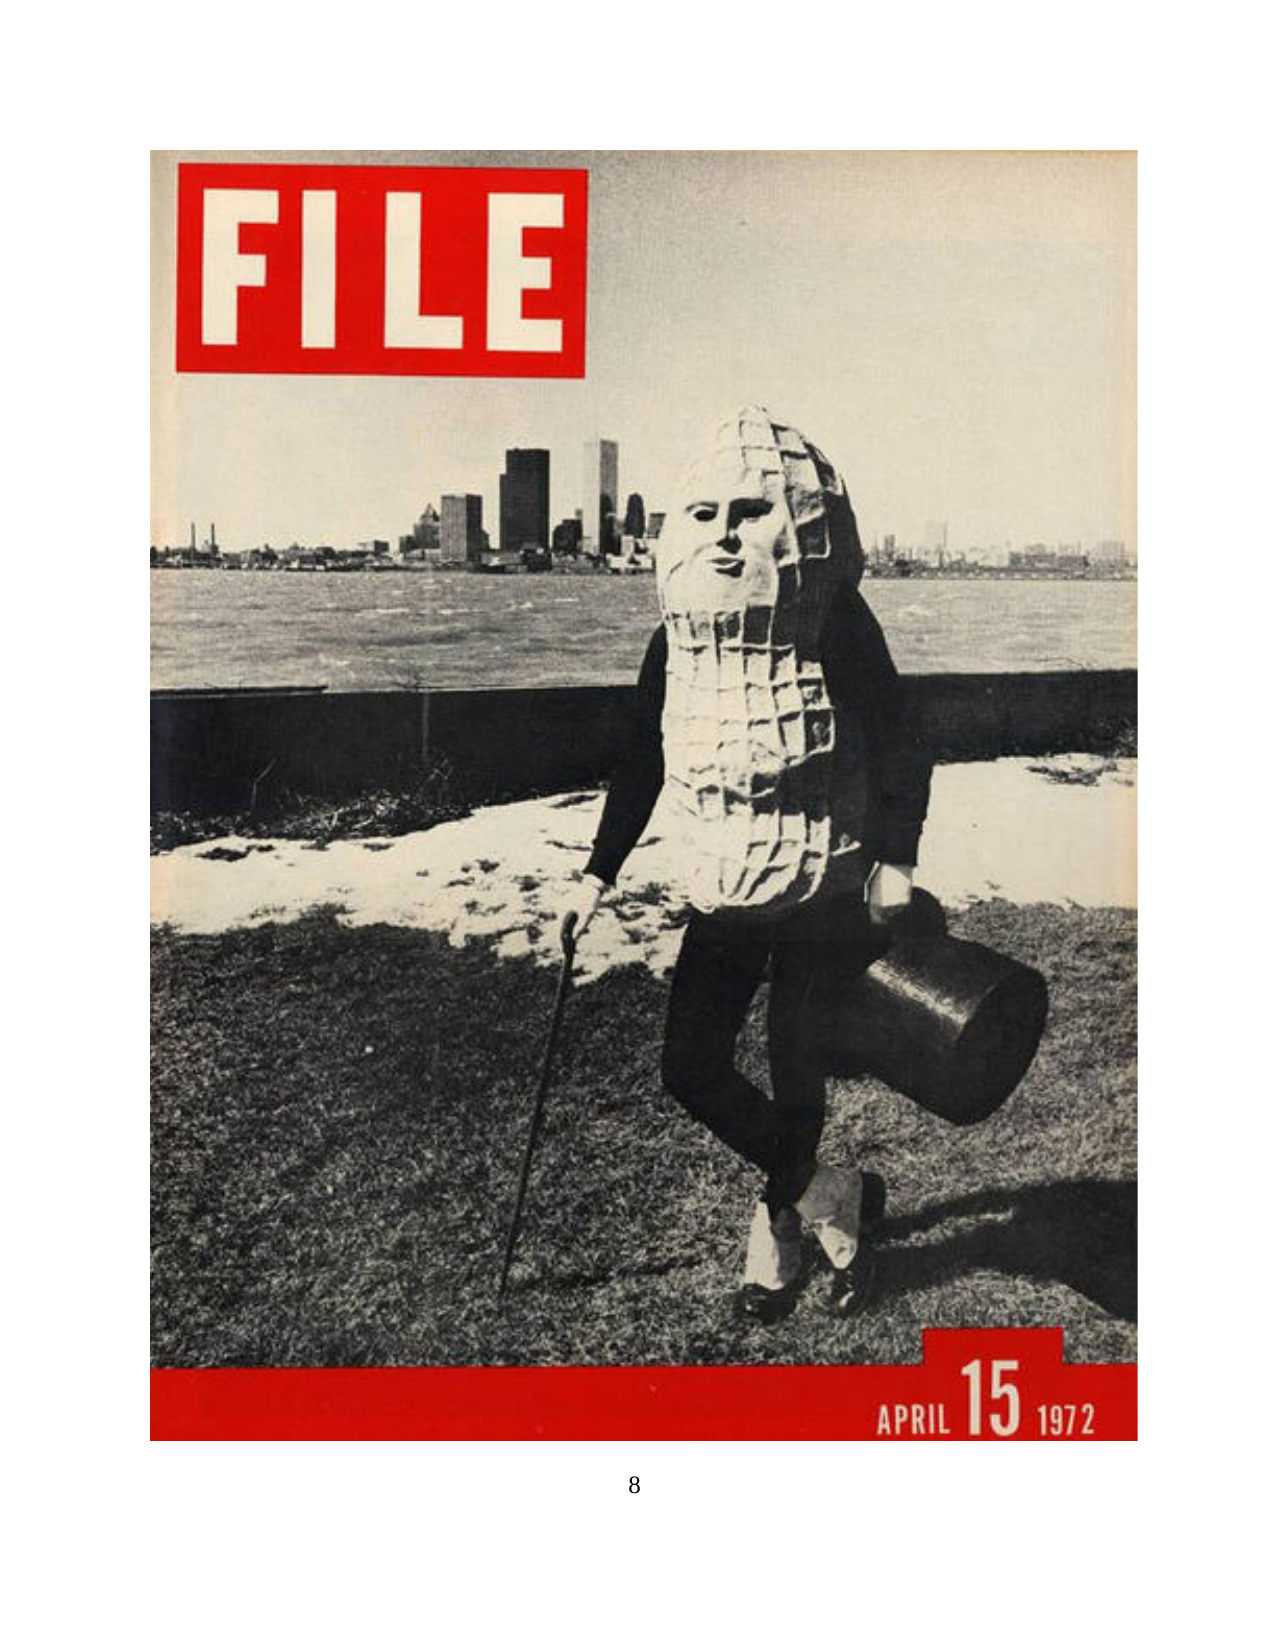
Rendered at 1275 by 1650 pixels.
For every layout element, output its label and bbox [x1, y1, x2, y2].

picture [150, 150, 1138, 1441]
